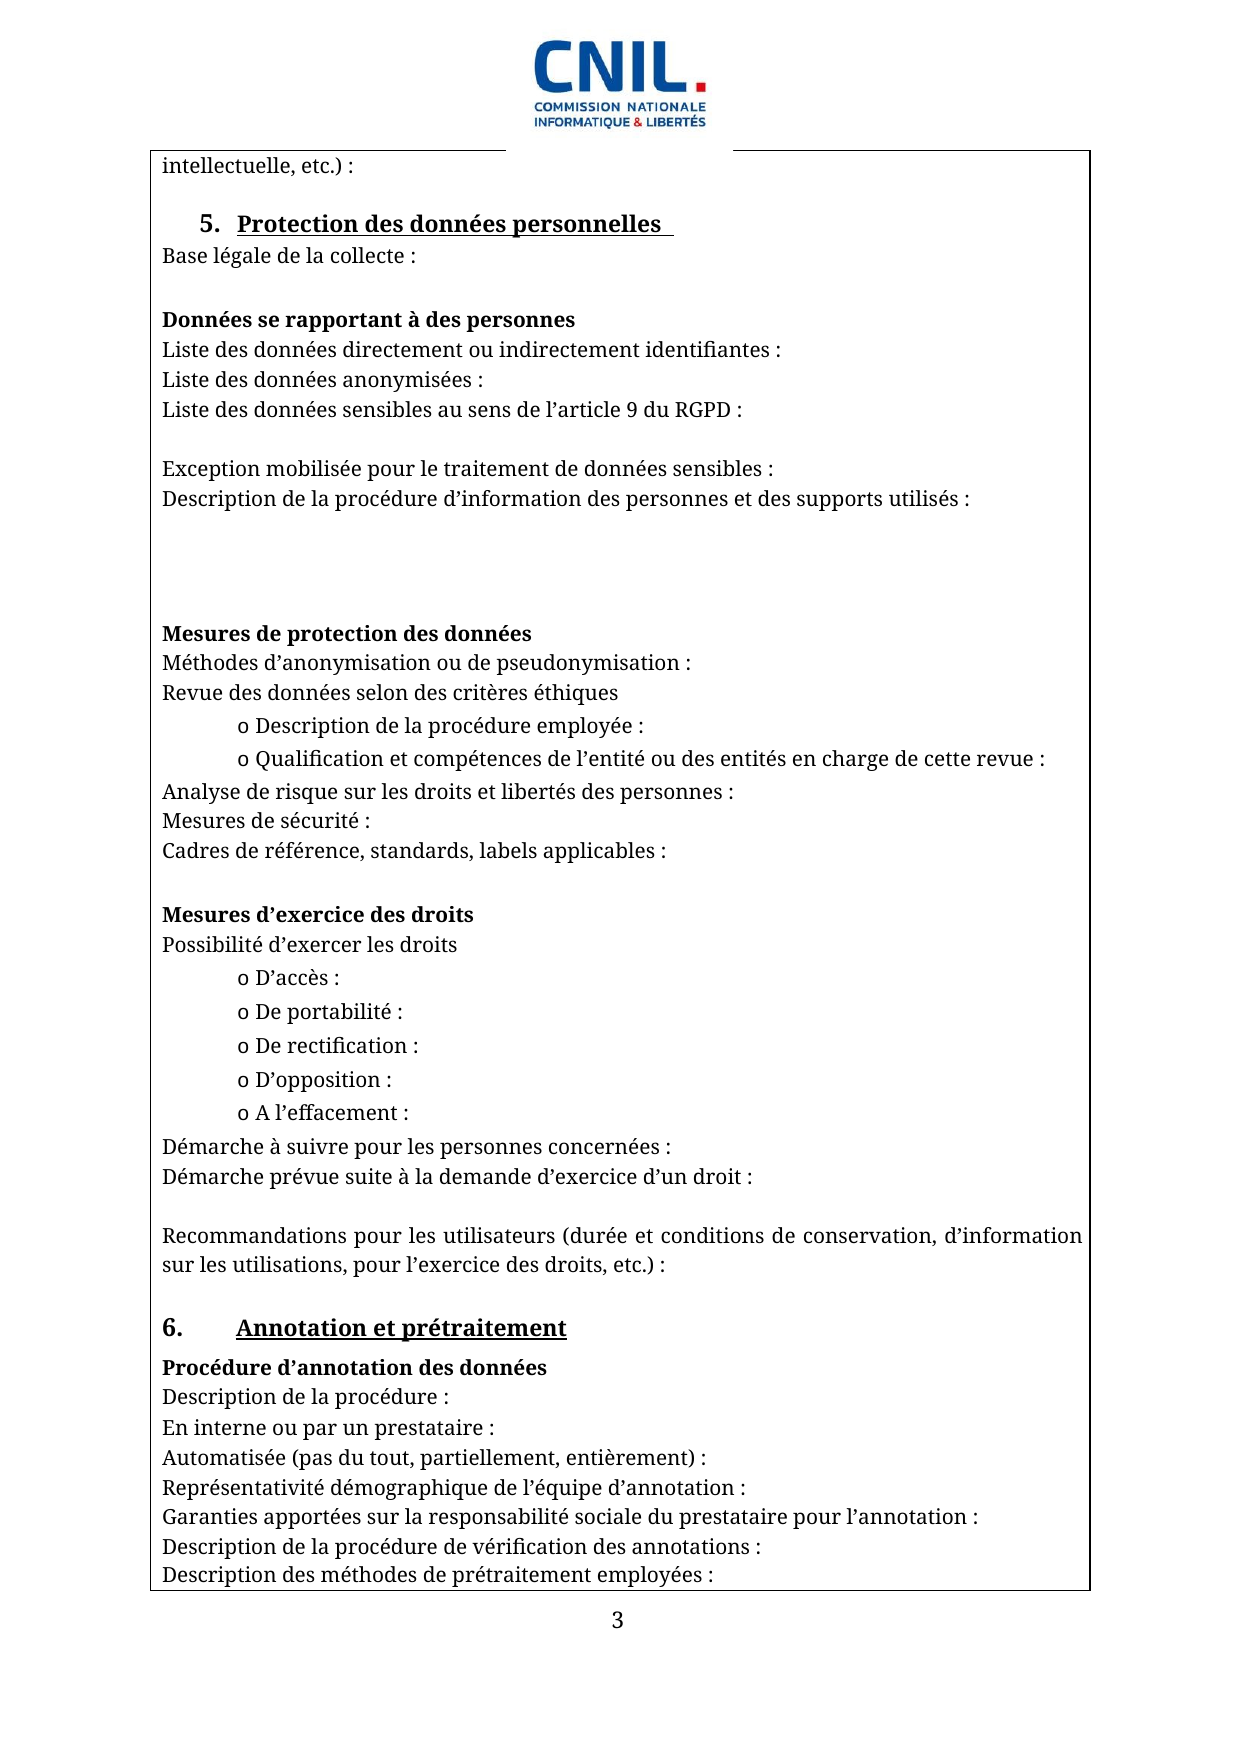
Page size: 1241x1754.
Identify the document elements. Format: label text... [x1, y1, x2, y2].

table_header Fiche descriptive du jeu de données Référence du jeu : Synthèse Description du jeu de données : Durée de conservation prévue : Restrictions d’accès : Restrictions d’utilisation : Présence de données personnelles, hautement personnelles, sensibles ou protégées par d’autres dispositions : Version de la fiche descriptive et dernière mise à jour : Contexte et motivation Identité de l’organisme ayant constitué la base de données Nom de l’organisme : Statut : Adresse de contact : Liens avec d’autres organismes : Motivation pour la constitution de la base de données Finalité : Problématique motivant la collecte : Résultat attendu à la suite du traitement de la base (tâche ou fonctionnalité du système) : Plus-value au regard des bases existantes : Contexte de la collecte Destination du jeu Domaine scientifique concerné : Entité fonctionnelle interne concernée (R&D, marketing, RH, production, etc.) : Catégories et nombre estimé de réutilisateurs internes et externes (entreprises, chercheurs, particuliers, etc.) : Composition de la base de données Description de la typologie des données (données tabulaires, images, séries temporelles, enregistrements vidéo ou sonores, etc.) : Description des catégories de données (variables, classes, etc.) : Description des métadonnées : Description des liens, interconnexions et recoupements entre les données (tel qu’un identifiant liant les données relatives à une personne) : Volume de données Quantité de données o Totale : o Par classe : o Par instance : Pas de temps (séries temporelles) : Fréquence d’actualisation : Représentativité du jeu de données Hypothèses relatives à la conception du jeu (tel que les variables de substitution ou proxy utilisés) : Catégories de données absentes ou exclues du jeu : Catégories (d’objets, de situations, de personnes, etc.) pour lesquels la représentativité du jeu a été testée : Indicateurs concernant la représentativité (tels que la distribution statistique des catégories de données) : Contextes auxquels la distribution statistique du jeu sera extrapolée : Biais connus ou envisagés : Techniques de mesure et de compensation des biais employées ou recommandées o Sur le jeu de données : o Sur l’entraînement des modèles : o Sur les sorties des modèles : Qualité des données Erreurs connues ou envisagées dans les données : Sources de bruit et d’inexactitudes (indiquer leur impact lorsqu’il est connu) : Causes pouvant conduire à une perte d’exactitude des données (mise à jour des données réelles, obsolescence, dérives, etc.) : Division recommandée aux réutilisateurs en jeux d’entraînement, de validation et de test : Conditions d’utilisation Limitations d’utilisation connues du jeu de données : Conditions d’utilisation exclues pour le jeu de données : Licences : Description de la procédure permettant d’accéder aux données : Mesures de journalisation concernant l’accès aux données : Utilisations et projets portant sur les données notables : Cadre juridique applicable (protection des données personnelles, de la propriété intellectuelle, etc.) : Protection des données personnelles Base légale de la collecte : Données se rapportant à des personnes Liste des données directement ou indirectement identifiantes : Liste des données anonymisées : Liste des données sensibles au sens de l’article 9 du RGPD : Exception mobilisée pour le traitement de données sensibles : Description de la procédure d’information des personnes et des supports utilisés : Mesures de protection des données Méthodes d’anonymisation ou de pseudonymisation : Revue des données selon des critères éthiques o Description de la procédure employée : o Qualification et compétences de l’entité ou des entités en charge de cette revue : Analyse de risque sur les droits et libertés des personnes : Mesures de sécurité : Cadres de référence, standards, labels applicables : Mesures d’exercice des droits Possibilité d’exercer les droits o D’accès : o De portabilité : o De rectification : o D’opposition : o A l’effacement : Démarche à suivre pour les personnes concernées : Démarche prévue suite à la demande d’exercice d’un droit : Recommandations pour les utilisateurs (durée et conditions de conservation, d’information sur les utilisations, pour l’exercice des droits, etc.) : Annotation et prétraitement Procédure d’annotation des données Description de la procédure : En interne ou par un prestataire : Automatisée (pas du tout, partiellement, entièrement) : Représentativité démographique de l’équipe d’annotation : Garanties apportées sur la responsabilité sociale du prestataire pour l’annotation : Description de la procédure de vérification des annotations : Description des méthodes de prétraitement employées : Maintenance et support Description des procédures de maintenance et de support prévues (actuellement et dans l’éventualité où une nouvelle version serait publiée) : Date prévue pour la fin de la maintenance et du support : Description de la procédure de mise à jour du jeu de données : Canaux d’informations sur les mises à jour et évolution du jeu de données : Description de la procédure permettant de contribuer à l’amélioration ou à la maintenance du jeu de données : Autres commentaires [151, 151, 1089, 1589]
